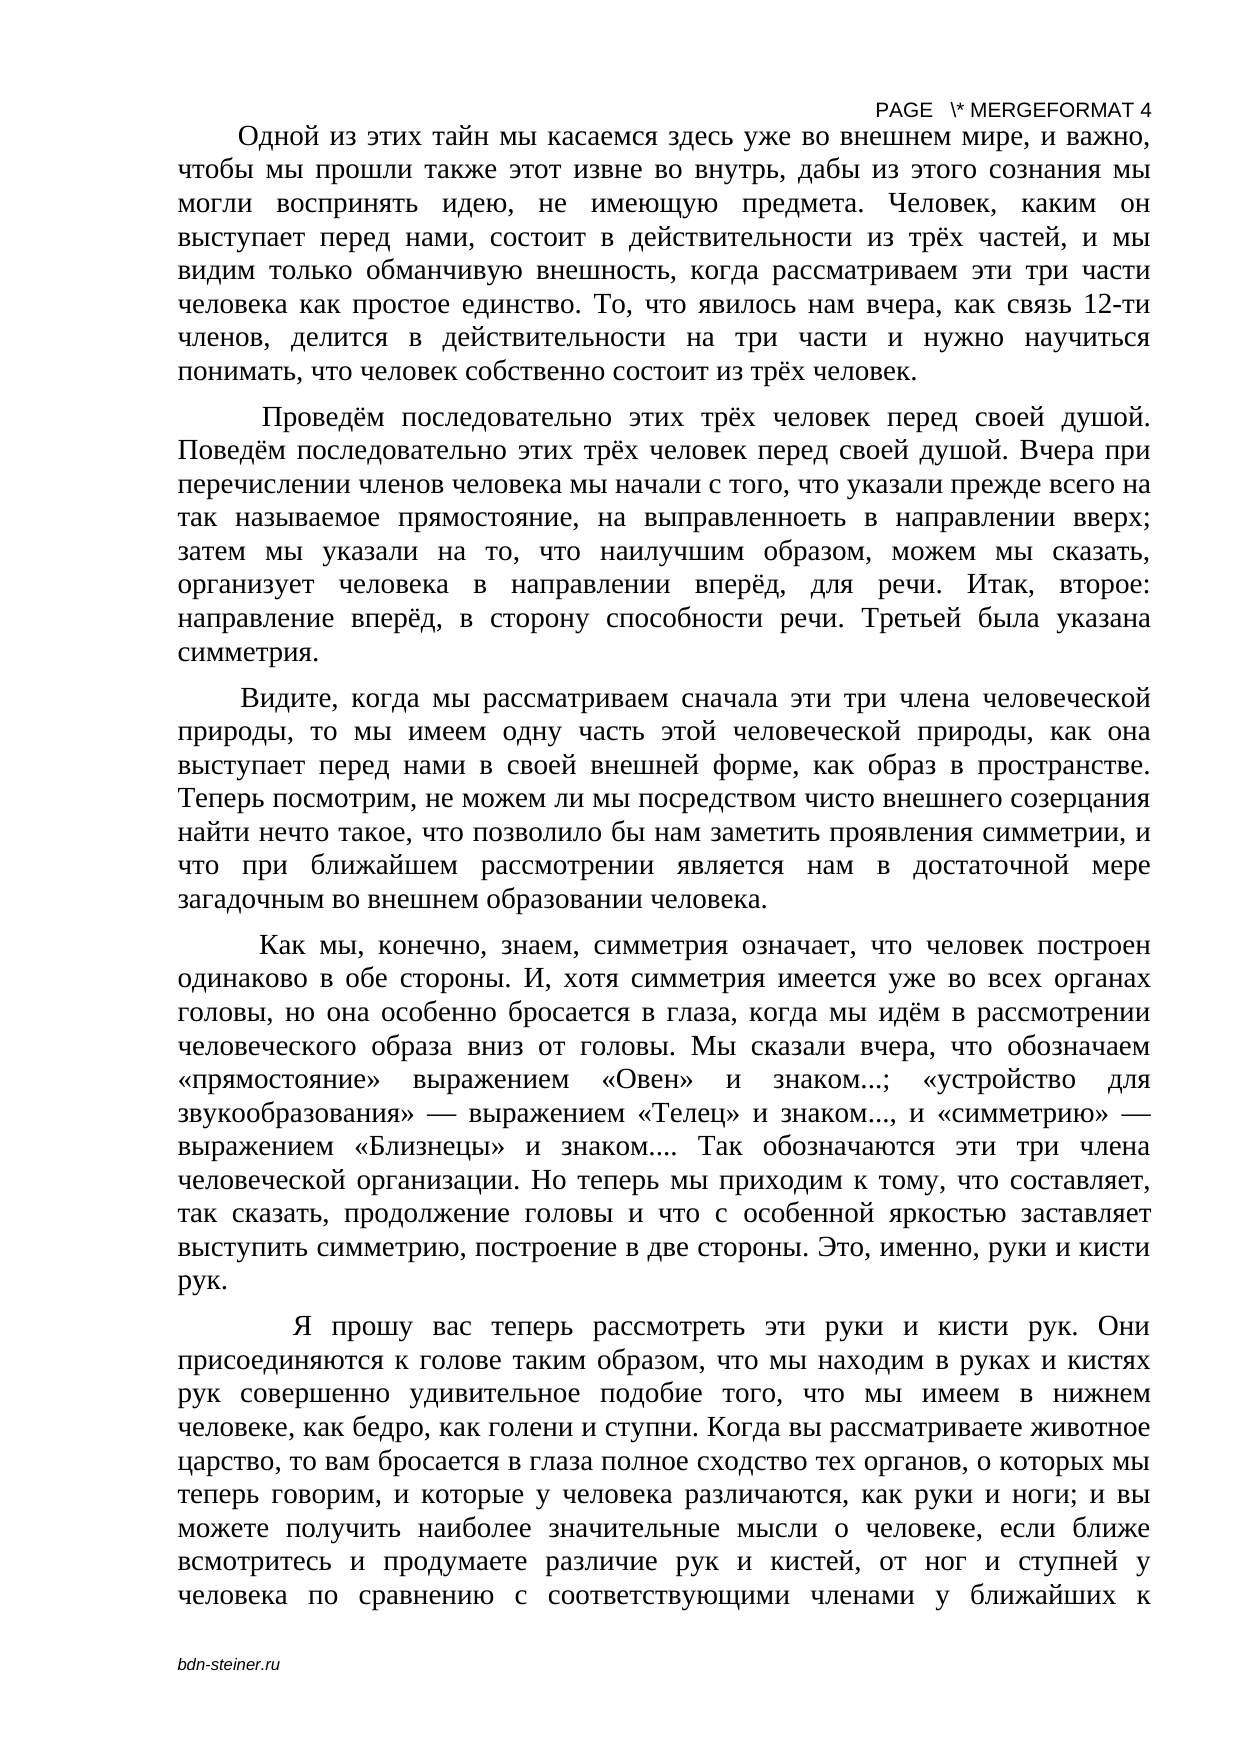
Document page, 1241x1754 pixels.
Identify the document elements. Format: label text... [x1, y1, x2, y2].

text Проведём последовательно этих трёх человек перед своей душой. Поведём последовательно этих трёх человек перед своей душой. Вчера при перечислении членов человека мы начали с того, что указали прежде всего на так называемое прямостояние, на выправленноеть в направлении вверх; затем мы указали на то, что наилучшим образом, можем мы сказать, организует человека в направлении вперёд, для речи. Итак, второе: направление вперёд, в сторону способности речи. Третьей была указана симметрия. [177, 399, 1152, 667]
text Видите, когда мы рассматриваем сначала эти три члена человеческой природы, то мы имеем одну часть этой человеческой природы, как она выступает перед нами в своей внешней форме, как образ в пространстве. Теперь посмотрим, не можем ли мы посредством чисто внешнего созерцания найти нечто такое, что позволило бы нам заметить проявления симметрии, и что при ближайшем рассмотрении является нам в достаточной мере загадочным во внешнем образовании человека. [177, 680, 1152, 914]
text Я прошу вас теперь рассмотреть эти руки и кисти рук. Они присоединяются к голове таким образом, что мы находим в руках и кистях рук совершенно удивительное подобие того, что мы имеем в нижнем человеке, как бедро, как голени и ступни. Когда вы рассматриваете животное царство, то вам бросается в глаза полное сходство тех органов, о которых мы теперь говорим, и которые у человека различаются, как руки и ноги; и вы можете получить наиболее значительные мысли о человеке, если ближе всмотритесь и продумаете различие рук и кистей, от ног и ступней у человека по сравнению с соответствующими членами у ближайших к [177, 1308, 1152, 1610]
text Одной из этих тайн мы касаемся здесь уже во внешнем мире, и важно, чтобы мы прошли также этот извне во внутрь, дабы из этого сознания мы могли воспринять идею, не имеющую предмета. Человек, каким он выступает перед нами, состоит в действительности из трёх частей, и мы видим только обманчивую внешность, когда рассматриваем эти три части человека как простое единство. То, что явилось нам вчера, как связь 12-ти членов, делится в действительности на три части и нужно научиться понимать, что человек собственно состоит из трёх человек. [177, 118, 1152, 386]
text Как мы, конечно, знаем, симметрия означает, что человек построен одинаково в обе стороны. И, хотя симметрия имеется уже во всех органах головы, но она особенно бросается в глаза, когда мы идём в рассмотрении человеческого образа вниз от головы. Мы сказали вчера, что обозначаем «прямостояние» выражением «Овен» и знаком...; «устройство для звукообразования» — выражением «Телец» и знаком..., и «симметрию» — выражением «Близнецы» и знаком.... Так обозначаются эти три члена человеческой организации. Но теперь мы приходим к тому, что составляет, так сказать, продолжение головы и что с особенной яркостью заставляет выступить симметрию, построение в две стороны. Это, именно, руки и кисти рук. [177, 927, 1152, 1296]
